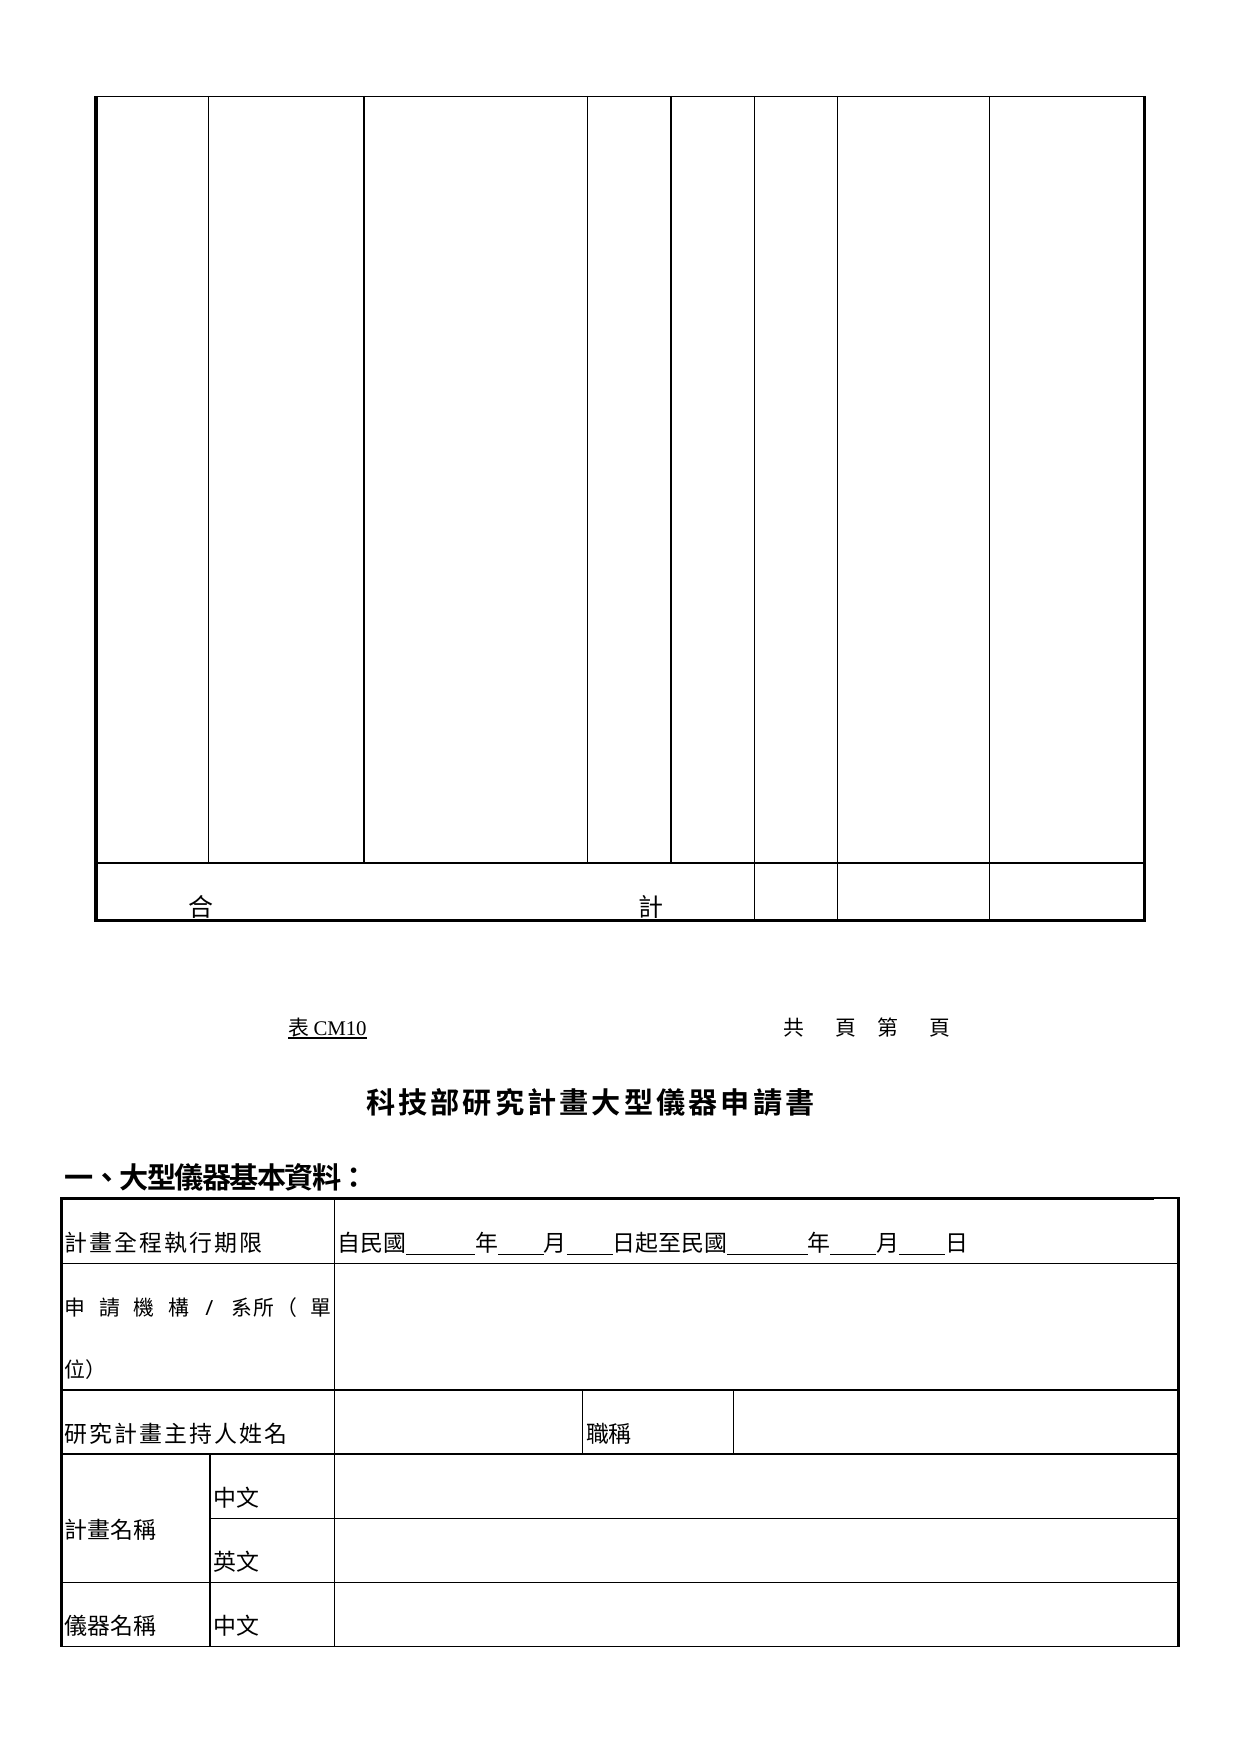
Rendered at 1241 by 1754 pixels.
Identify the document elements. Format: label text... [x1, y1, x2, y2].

table_header 科技部研究計畫大型儀器申請書 一、大型儀器基本資料： [62, 1047, 1154, 1197]
table_cell [335, 1583, 1177, 1646]
table_cell [990, 97, 1143, 862]
table_cell [365, 97, 587, 862]
table_cell 計畫名稱 [63, 1455, 209, 1581]
table_cell [335, 1455, 1177, 1517]
table_cell [838, 97, 989, 862]
table_cell [335, 1391, 582, 1453]
table_cell 計畫全程執行期限 [63, 1200, 334, 1263]
table_cell 儀器名稱 [63, 1583, 209, 1646]
table_cell [672, 97, 754, 862]
table_cell 研究計畫主持人姓名 [63, 1391, 334, 1453]
table_cell [755, 864, 837, 919]
table_cell [838, 864, 989, 919]
table_cell 中文 [211, 1583, 334, 1646]
table_cell 職稱 [583, 1391, 733, 1453]
table_header [1154, 1047, 1179, 1197]
table_cell 中文 [211, 1455, 334, 1517]
table_cell [335, 1519, 1177, 1581]
table_cell 英文 [211, 1519, 334, 1581]
table_cell 自民國 年 月 日起至民國 年 月 日 [335, 1199, 1177, 1263]
table_cell 申 請 機 構 / 系所（ 單位） [63, 1264, 334, 1389]
text 表CM10 共 頁 第 頁 [52, 984, 1186, 1047]
table_cell [588, 97, 670, 862]
table_cell 合 計 [98, 864, 754, 919]
table_cell [990, 864, 1143, 919]
table_cell [335, 1264, 1177, 1389]
table_cell [755, 97, 837, 862]
table_cell [734, 1391, 1177, 1453]
table_cell [98, 97, 208, 862]
table_cell [209, 97, 363, 862]
